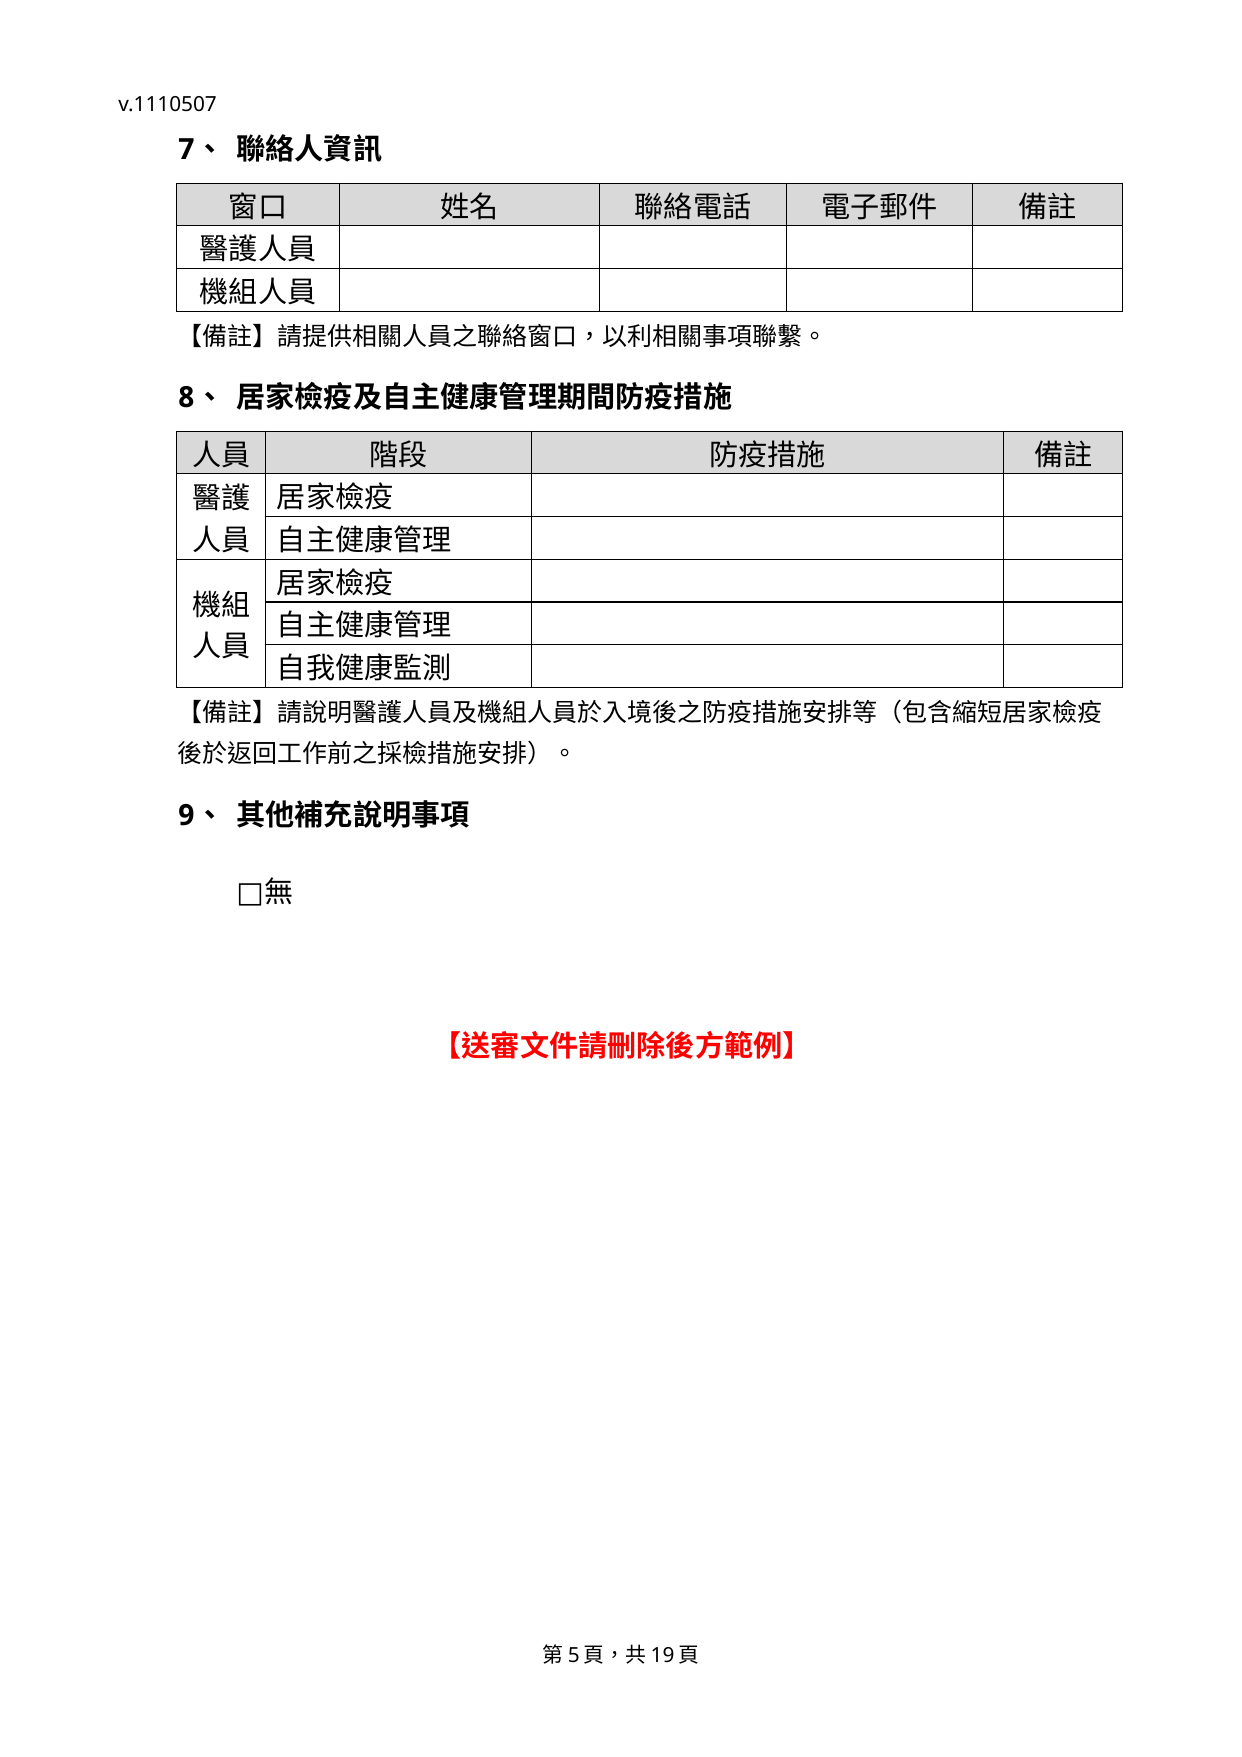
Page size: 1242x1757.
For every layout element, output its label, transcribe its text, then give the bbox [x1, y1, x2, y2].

list 聯絡人資訊 [177, 118, 1123, 170]
table_cell [532, 645, 1003, 687]
table_cell 自主健康管理 [266, 517, 531, 559]
table_cell 居家檢疫 [266, 474, 531, 516]
table_header 電子郵件 [787, 184, 972, 225]
table_header 姓名 [340, 184, 599, 225]
table_header 聯絡電話 [600, 184, 786, 225]
table_header 備註 [973, 184, 1122, 225]
table_cell [787, 269, 972, 311]
table_cell [532, 603, 1003, 644]
table_cell 機組人員 [177, 560, 265, 687]
table_cell [973, 269, 1122, 311]
table_cell 醫護人員 [177, 474, 265, 559]
table_cell 居家檢疫 [266, 560, 531, 601]
table_cell [1004, 517, 1122, 559]
text 【備註】請提供相關人員之聯絡窗口，以利相關事項聯繫。 [177, 312, 1123, 353]
table_cell [1004, 474, 1122, 516]
table_cell [340, 226, 599, 268]
table_header 窗口 [177, 184, 339, 225]
text □無 [236, 861, 1123, 913]
table_cell [1004, 603, 1122, 644]
table_cell [600, 226, 786, 268]
text 【備註】請說明醫護人員及機組人員於入境後之防疫措施安排等（包含縮短居家檢疫後於返回工作前之採檢措施安排）。 [177, 688, 1123, 771]
list 居家檢疫及自主健康管理期間防疫措施 [177, 366, 1123, 418]
table_cell [1004, 645, 1122, 687]
list 其他補充說明事項 [177, 784, 1123, 836]
text 【送審文件請刪除後方範例】 [120, 1015, 1123, 1067]
table_cell [787, 226, 972, 268]
table_cell 自主健康管理 [266, 603, 531, 644]
table_cell [600, 269, 786, 311]
table_cell 醫護人員 [177, 226, 339, 268]
table_header 防疫措施 [532, 432, 1003, 473]
table_header 備註 [1004, 432, 1122, 473]
table_cell [532, 560, 1003, 601]
table_header 人員 [177, 432, 265, 473]
table_cell [973, 226, 1122, 268]
table_header 階段 [266, 432, 531, 473]
table_cell [1004, 560, 1122, 601]
table_cell [532, 474, 1003, 516]
table_cell 機組人員 [177, 269, 339, 311]
table_cell [532, 517, 1003, 559]
table_cell [340, 269, 599, 311]
table_cell 自我健康監測 [266, 645, 531, 687]
